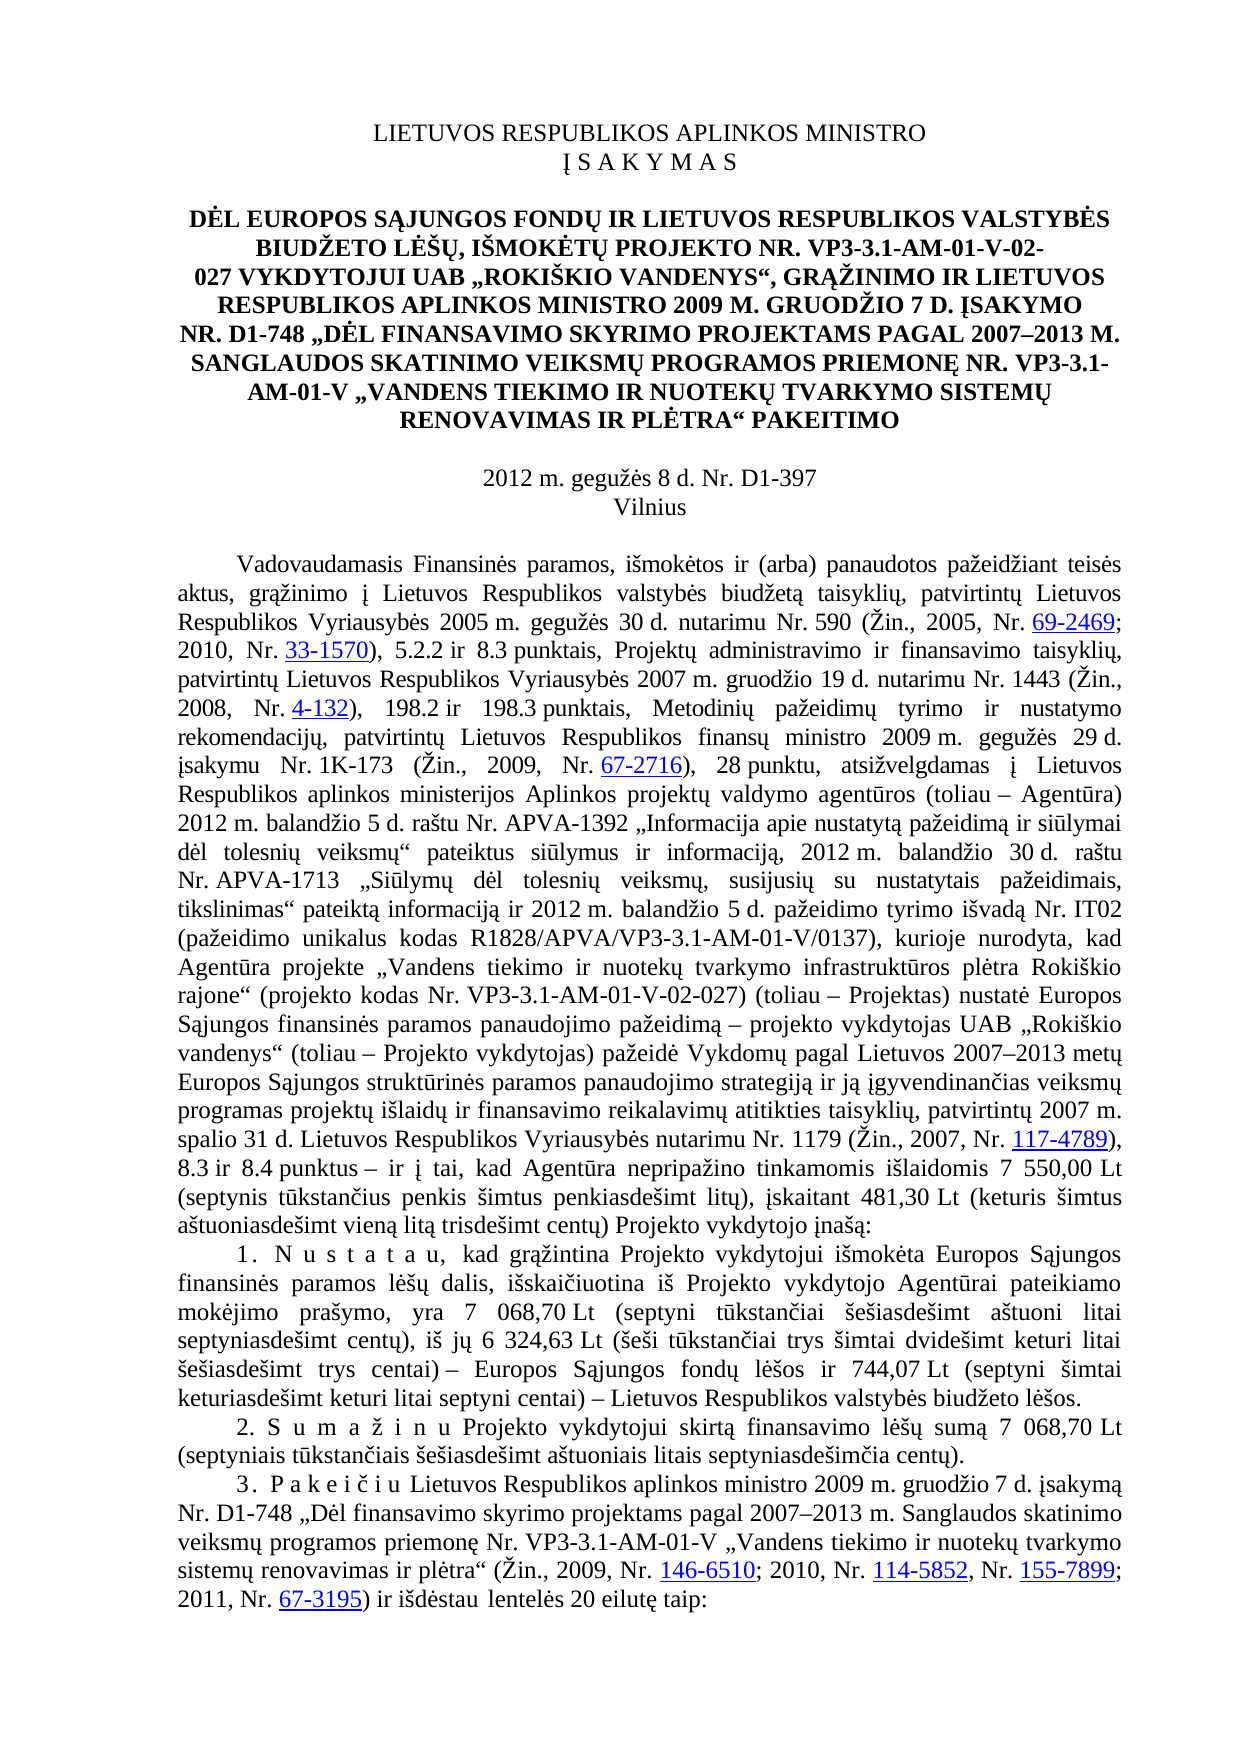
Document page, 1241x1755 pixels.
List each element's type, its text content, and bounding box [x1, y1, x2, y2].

text DĖL EUROPOS SĄJUNGOS FONDŲ IR LIETUVOS RESPUBLIKOS VALSTYBĖS BIUDŽETO LĖŠŲ, IŠMOKĖTŲ PROJEKTO Nr. VP3-3.1-AM-01-V-02-027 VYKDYTOJUI UAB „ROKIŠKIO VANDENYS“, GRĄŽINIMO IR LIETUVOS RESPUBLIKOS APLINKOS MINISTRO 2009 M. GRUODŽIO 7 D. ĮSAKYMO Nr. D1-748 „DĖL FINANSAVIMO SKYRIMO PROJEKTAMS PAGAL 2007–2013 M. SANGLAUDOS SKATINIMO VEIKSMŲ PROGRAMOS PRIEMONĘ Nr. VP3-3.1-AM-01-V „VANDENS TIEKIMO IR NUOTEKŲ TVARKYMO SISTEMŲ RENOVAVIMAS IR PLĖTRA“ PAKEITIMO [177, 204, 1122, 434]
text Vadovaudamasis Finansinės paramos, išmokėtos ir (arba) panaudotos pažeidžiant teisės aktus, grąžinimo į Lietuvos Respublikos valstybės biudžetą taisyklių, patvirtintų Lietuvos Respublikos Vyriausybės 2005 m. gegužės 30 d. nutarimu Nr. 590 (Žin., 2005, Nr. 69-2469; 2010, Nr. 33-1570), 5.2.2 ir 8.3 punktais, Projektų administravimo ir finansavimo taisyklių, patvirtintų Lietuvos Respublikos Vyriausybės 2007 m. gruodžio 19 d. nutarimu Nr. 1443 (Žin., 2008, Nr. 4-132), 198.2 ir 198.3 punktais, Metodinių pažeidimų tyrimo ir nustatymo rekomendacijų, patvirtintų Lietuvos Respublikos finansų ministro 2009 m. gegužės 29 d. įsakymu Nr. 1K-173 (Žin., 2009, Nr. 67-2716), 28 punktu, atsižvelgdamas į Lietuvos Respublikos aplinkos ministerijos Aplinkos projektų valdymo agentūros (toliau – Agentūra) 2012 m. balandžio 5 d. raštu Nr. APVA-1392 „Informacija apie nustatytą pažeidimą ir siūlymai dėl tolesnių veiksmų“ pateiktus siūlymus ir informaciją, 2012 m. balandžio 30 d. raštu Nr. APVA-1713 „Siūlymų dėl tolesnių veiksmų, susijusių su nustatytais pažeidimais, tikslinimas“ pateiktą informaciją ir 2012 m. balandžio 5 d. pažeidimo tyrimo išvadą Nr. IT02 (pažeidimo unikalus kodas R1828/APVA/VP3-3.1-AM-01-V/0137), kurioje nurodyta, kad Agentūra projekte „Vandens tiekimo ir nuotekų tvarkymo infrastruktūros plėtra Rokiškio rajone“ (projekto kodas Nr. VP3-3.1-AM-01-V-02-027) (toliau – Projektas) nustatė Europos Sąjungos finansinės paramos panaudojimo pažeidimą – projekto vykdytojas UAB „Rokiškio vandenys“ (toliau – Projekto vykdytojas) pažeidė Vykdomų pagal Lietuvos 2007–2013 metų Europos Sąjungos struktūrinės paramos panaudojimo strategiją ir ją įgyvendinančias veiksmų programas projektų išlaidų ir finansavimo reikalavimų atitikties taisyklių, patvirtintų 2007 m. spalio 31 d. Lietuvos Respublikos Vyriausybės nutarimu Nr. 1179 (Žin., 2007, Nr. 117-4789), 8.3 ir 8.4 punktus – ir į tai, kad Agentūra nepripažino tinkamomis išlaidomis 7 550,00 Lt (septynis tūkstančius penkis šimtus penkiasdešimt litų), įskaitant 481,30 Lt (keturis šimtus aštuoniasdešimt vieną litą trisdešimt centų) Projekto vykdytojo įnašą: [177, 549, 1122, 1239]
text 2012 m. gegužės 8 d. Nr. D1-397 [177, 463, 1122, 492]
text Vilnius [177, 492, 1122, 521]
text 1. N u s t a t a u, kad grąžintina Projekto vykdytojui išmokėta Europos Sąjungos finansinės paramos lėšų dalis, išskaičiuotina iš Projekto vykdytojo Agentūrai pateikiamo mokėjimo prašymo, yra 7 068,70 Lt (septyni tūkstančiai šešiasdešimt aštuoni litai septyniasdešimt centų), iš jų 6 324,63 Lt (šeši tūkstančiai trys šimtai dvidešimt keturi litai šešiasdešimt trys centai) – Europos Sąjungos fondų lėšos ir 744,07 Lt (septyni šimtai keturiasdešimt keturi litai septyni centai) – Lietuvos Respublikos valstybės biudžeto lėšos. [177, 1239, 1122, 1412]
text LIETUVOS RESPUBLIKOS APLINKOS MINISTRO [177, 118, 1122, 147]
text 3. P a k e i č i u Lietuvos Respublikos aplinkos ministro 2009 m. gruodžio 7 d. įsakymą Nr. D1-748 „Dėl finansavimo skyrimo projektams pagal 2007–2013 m. Sanglaudos skatinimo veiksmų programos priemonę Nr. VP3-3.1-AM-01-V „Vandens tiekimo ir nuotekų tvarkymo sistemų renovavimas ir plėtra“ (Žin., 2009, Nr. 146-6510; 2010, Nr. 114-5852, Nr. 155-7899; 2011, Nr. 67-3195) ir išdėstau lentelės 20 eilutę taip: [177, 1469, 1122, 1613]
text Į S A K Y M A S [177, 147, 1122, 176]
text 2. S u m a ž i n u Projekto vykdytojui skirtą finansavimo lėšų sumą 7 068,70 Lt (septyniais tūkstančiais šešiasdešimt aštuoniais litais septyniasdešimčia centų). [177, 1412, 1122, 1469]
